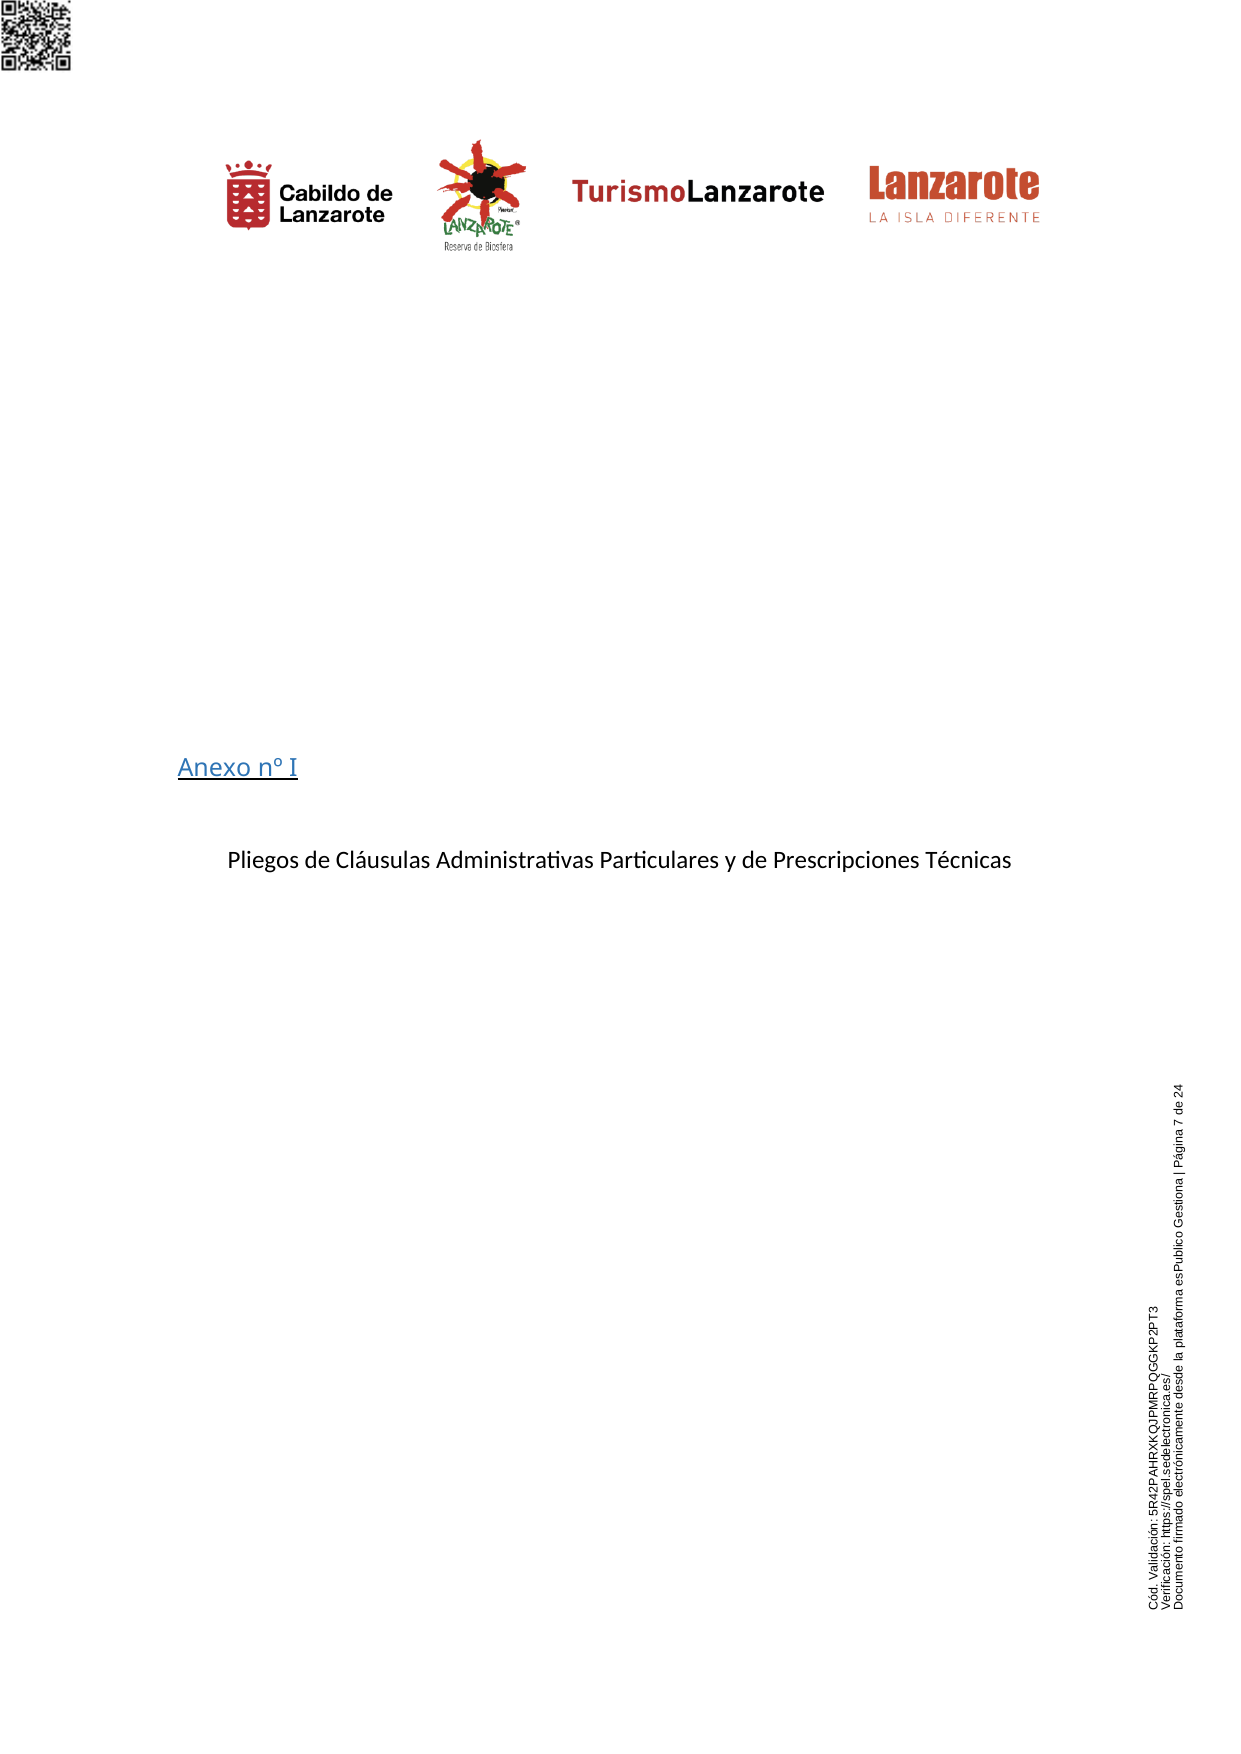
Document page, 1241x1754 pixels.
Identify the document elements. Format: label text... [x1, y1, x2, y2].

text Pliegos de Cláusulas Administrativas Particulares y de Prescripciones Técnicas [227, 844, 1095, 874]
subtitle Anexo nº I [177, 749, 1063, 783]
